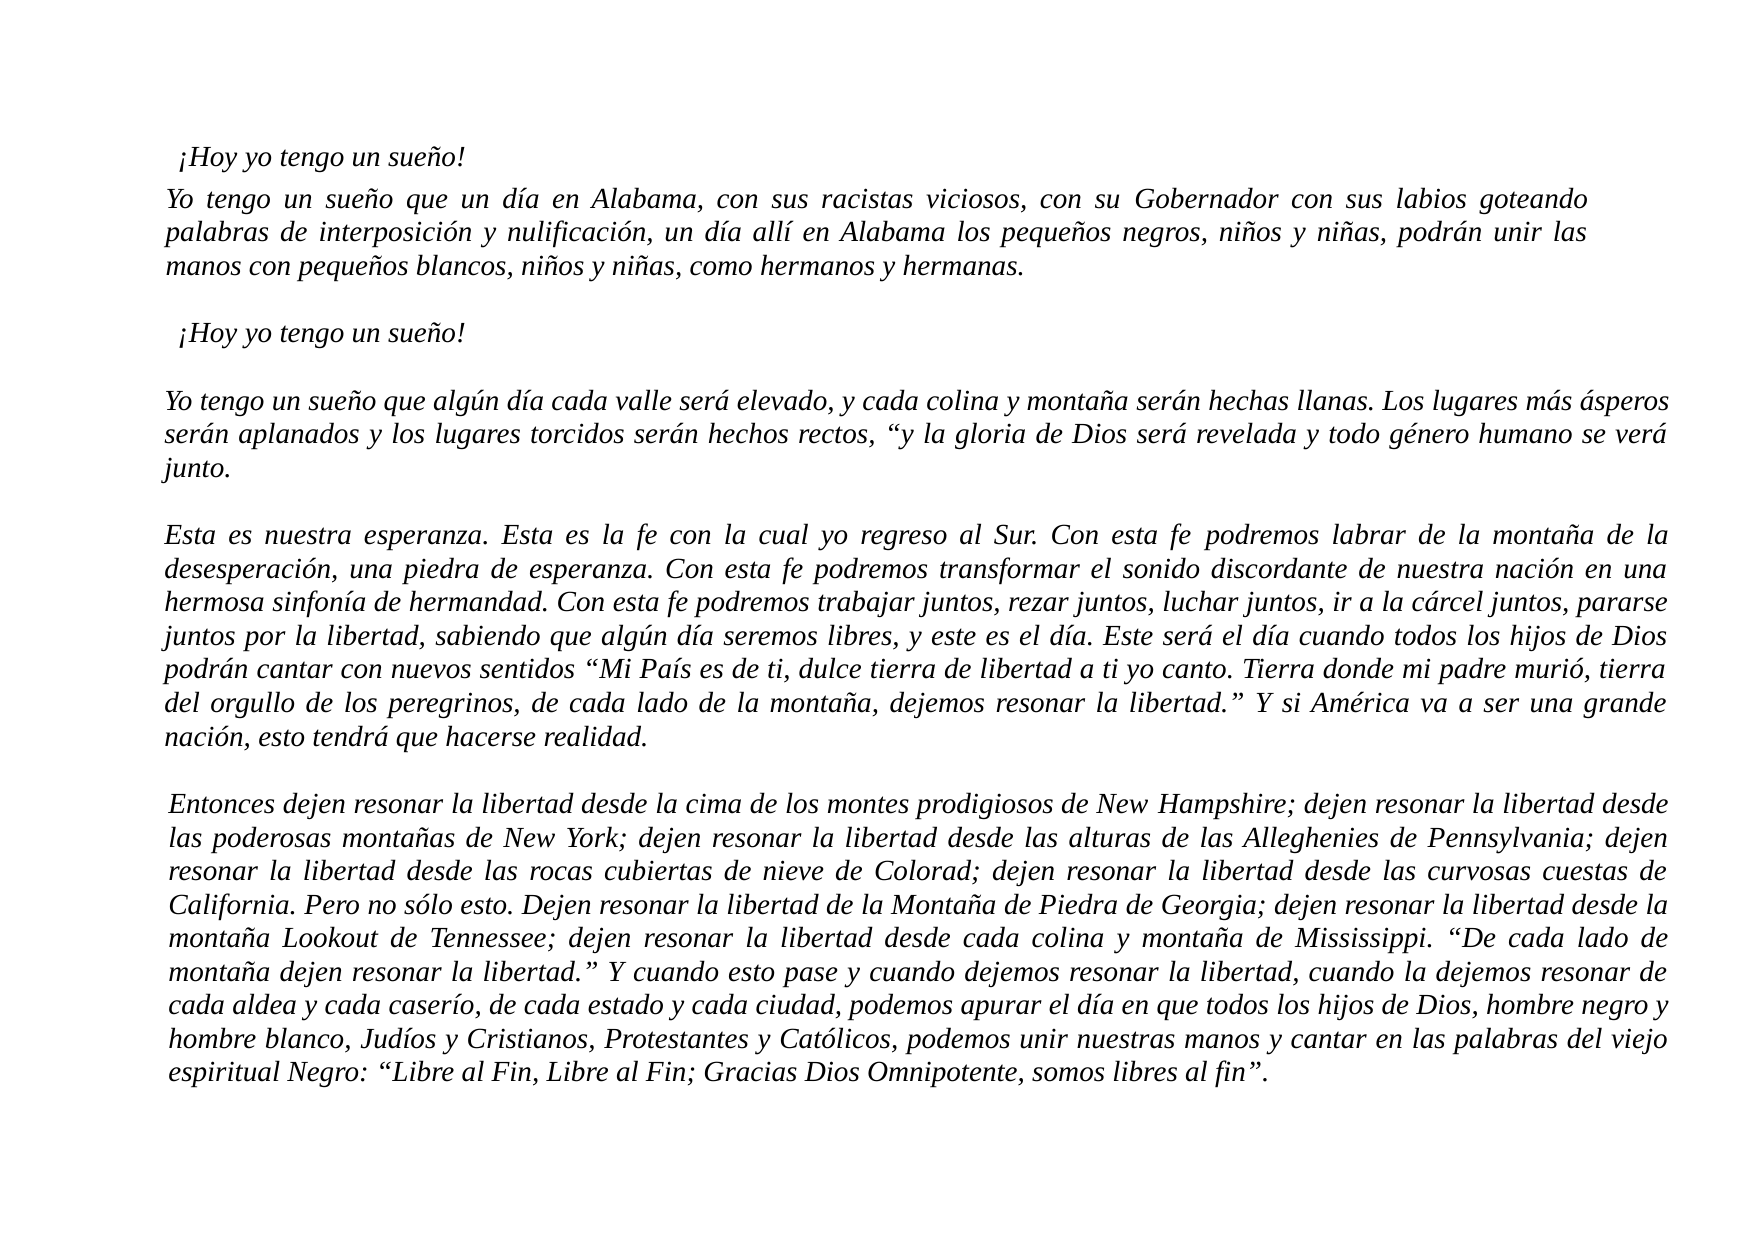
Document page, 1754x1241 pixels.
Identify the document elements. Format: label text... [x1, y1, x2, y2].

text Yo tengo un sueño que algún día cada valle será elevado, y cada colina y montaña serán hechas llanas. Los lugares más ásperos serán aplanados y los lugares torcidos serán hechos rectos, “y la gloria de Dios será revelada y todo género humano se verá junto. [164, 383, 1672, 484]
text Esta es nuestra esperanza. Esta es la fe con la cual yo regreso al Sur. Con esta fe podremos labrar de la montaña de la desesperación, una piedra de esperanza. Con esta fe podremos transformar el sonido discordante de nuestra nación en una hermosa sinfonía de hermandad. Con esta fe podremos trabajar juntos, rezar juntos, luchar juntos, ir a la cárcel juntos, pararse juntos por la libertad, sabiendo que algún día seremos libres, y este es el día. Este será el día cuando todos los hijos de Dios podrán cantar con nuevos sentidos “Mi País es de ti, dulce tierra de libertad a ti yo canto. Tierra donde mi padre murió, tierra del orgullo de los peregrinos, de cada lado de la montaña, dejemos resonar la libertad.” Y si América va a ser una grande nación, esto tendrá que hacerse realidad. [164, 517, 1672, 752]
text ¡Hoy yo tengo un sueño! [177, 316, 1589, 349]
text ¡Hoy yo tengo un sueño! [177, 139, 1589, 173]
text Yo tengo un sueño que un día en Alabama, con sus racistas viciosos, con su Gobernador con sus labios goteando palabras de interposición y nulificación, un día allí en Alabama los pequeños negros, niños y niñas, podrán unir las manos con pequeños blancos, niños y niñas, como hermanos y hermanas. [165, 181, 1591, 281]
text Entonces dejen resonar la libertad desde la cima de los montes prodigiosos de New Hampshire; dejen resonar la libertad desde las poderosas montañas de New York; dejen resonar la libertad desde las alturas de las Alleghenies de Pennsylvania; dejen resonar la libertad desde las rocas cubiertas de nieve de Colorad; dejen resonar la libertad desde las curvosas cuestas de California. Pero no sólo esto. Dejen resonar la libertad de la Montaña de Piedra de Georgia; dejen resonar la libertad desde la montaña Lookout de Tennessee; dejen resonar la libertad desde cada colina y montaña de Mississippi. “De cada lado de montaña dejen resonar la libertad.” Y cuando esto pase y cuando dejemos resonar la libertad, cuando la dejemos resonar de cada aldea y cada caserío, de cada estado y cada ciudad, podemos apurar el día en que todos los hijos de Dios, hombre negro y hombre blanco, Judíos y Cristianos, Protestantes y Católicos, podemos unir nuestras manos y cantar en las palabras del viejo espiritual Negro: “Libre al Fin, Libre al Fin; Gracias Dios Omnipotente, somos libres al fin”. [168, 786, 1672, 1088]
